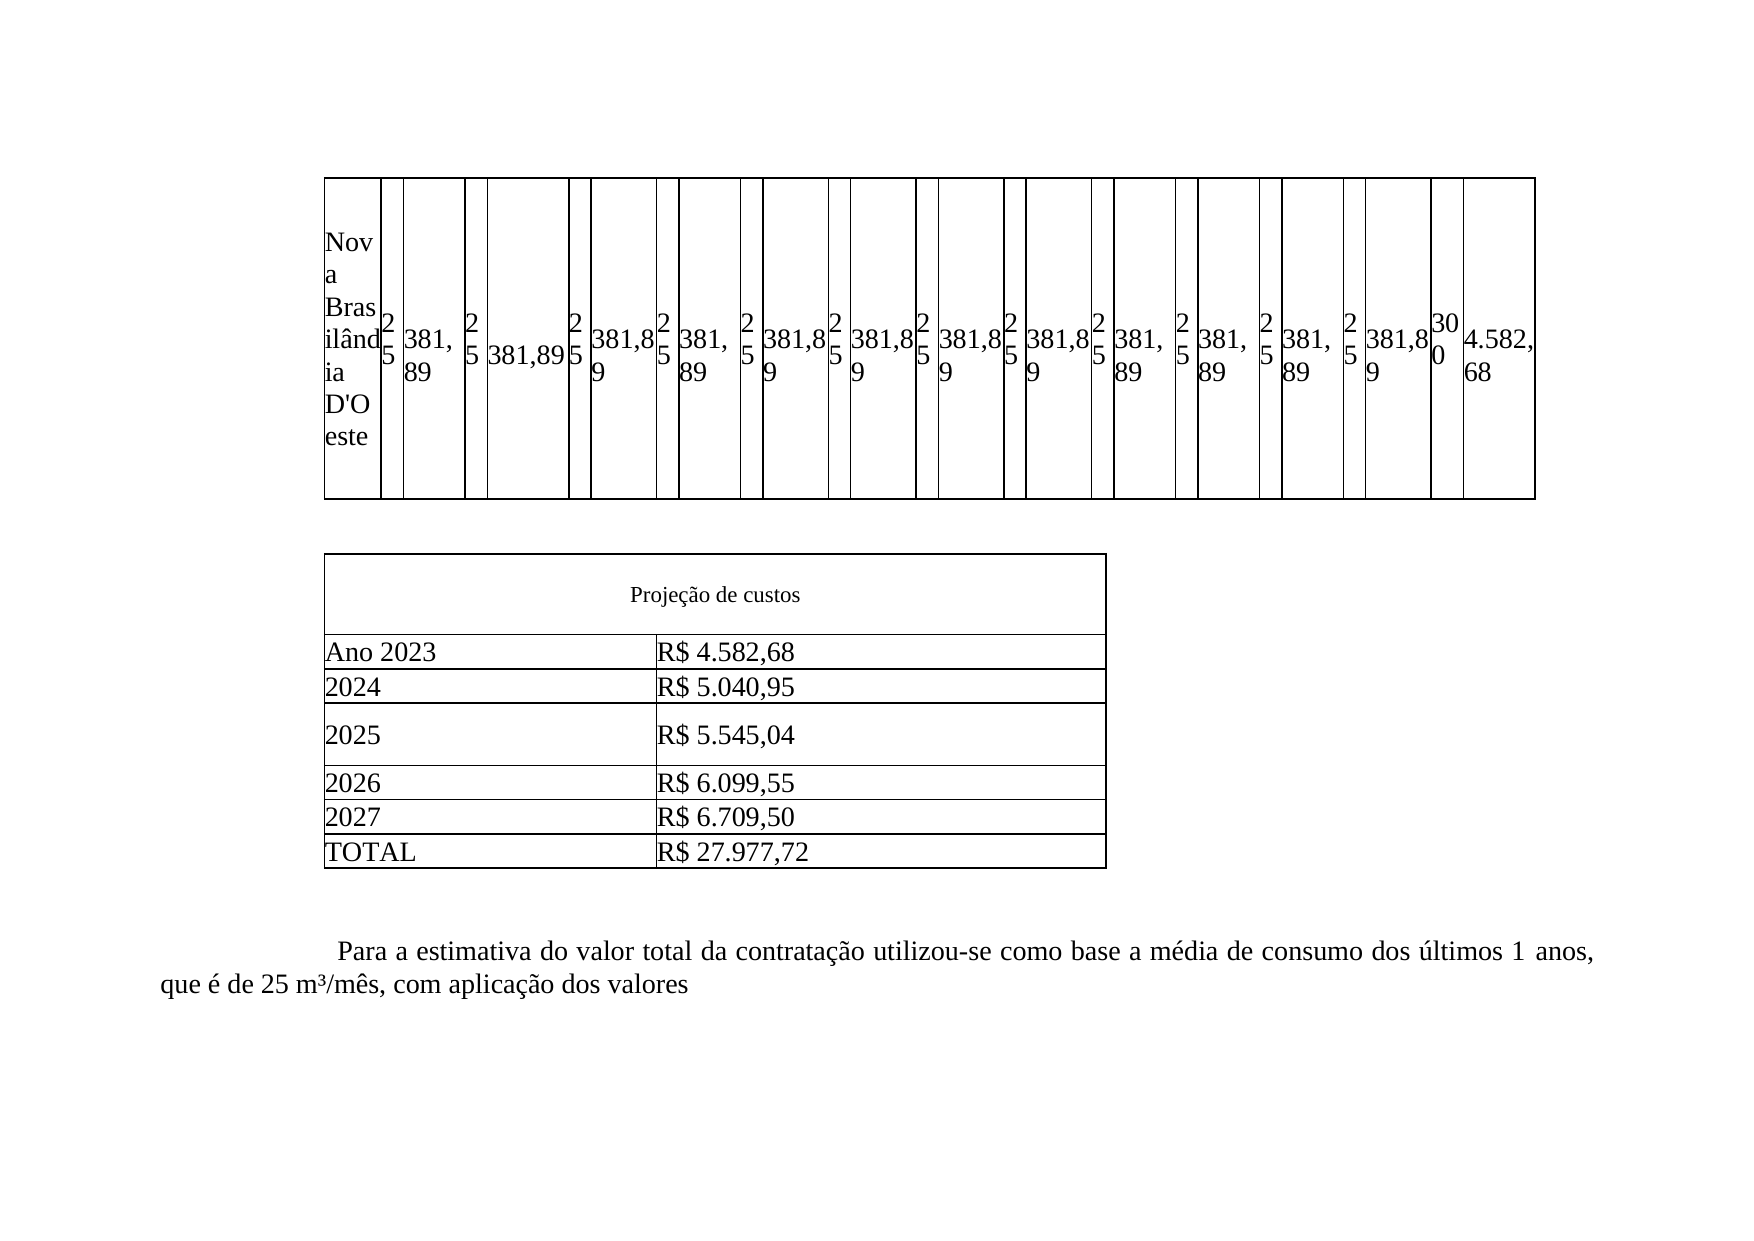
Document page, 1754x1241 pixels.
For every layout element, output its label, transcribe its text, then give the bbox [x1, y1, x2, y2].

table_cell R$ 4.582,68 [657, 635, 1105, 668]
table_cell 25 [657, 179, 678, 498]
table_cell 25 [1092, 179, 1113, 498]
table_cell R$ 5.545,04 [657, 704, 1105, 764]
table_cell 300 [1432, 179, 1463, 498]
table_cell 2025 [325, 704, 656, 764]
table_cell 381,89 [680, 179, 740, 498]
text Para a estimativa do valor total da contratação utilizou-se como base a média de consumo dos últimos 1 anos, que é de 25 m³/mês, com aplicação dos valores [160, 934, 1594, 999]
table_cell 25 [1005, 179, 1025, 498]
table_cell 381,89 [764, 179, 828, 498]
table_cell 25 [570, 179, 590, 498]
table_cell Ano 2023 [325, 635, 656, 668]
table_cell 2026 [325, 766, 656, 799]
table_cell 381,89 [851, 179, 915, 498]
table_cell R$ 27.977,72 [657, 835, 1105, 867]
table_cell TOTAL [325, 835, 656, 867]
table_cell 381,89 [1115, 179, 1175, 498]
table_cell 25 [917, 179, 938, 498]
table_cell 25 [829, 179, 850, 498]
table_cell 25 [1344, 179, 1365, 498]
table_cell 2027 [325, 800, 656, 833]
table_cell 25 [382, 179, 403, 498]
table_cell 4.582,68 [1464, 179, 1534, 498]
table_cell 25 [1176, 179, 1197, 498]
table_cell 381,89 [1283, 179, 1343, 498]
table_cell 381,89 [404, 179, 464, 498]
table_cell 25 [466, 179, 487, 498]
table_cell 381,89 [488, 179, 568, 498]
table_cell 381,89 [1366, 179, 1430, 498]
table_cell 25 [741, 179, 762, 498]
table_cell 2024 [325, 670, 656, 702]
table_cell R$ 6.709,50 [657, 800, 1105, 833]
table_cell 381,89 [1199, 179, 1259, 498]
table_cell Nova Brasilândia D'Oeste [325, 179, 380, 498]
table_cell 381,89 [1027, 179, 1091, 498]
table_cell 381,89 [592, 179, 656, 498]
table_header Projeção de custos [325, 555, 1105, 634]
table_cell R$ 6.099,55 [657, 766, 1105, 799]
table_cell 381,89 [939, 179, 1003, 498]
table_cell R$ 5.040,95 [657, 670, 1105, 702]
table_cell 25 [1260, 179, 1281, 498]
